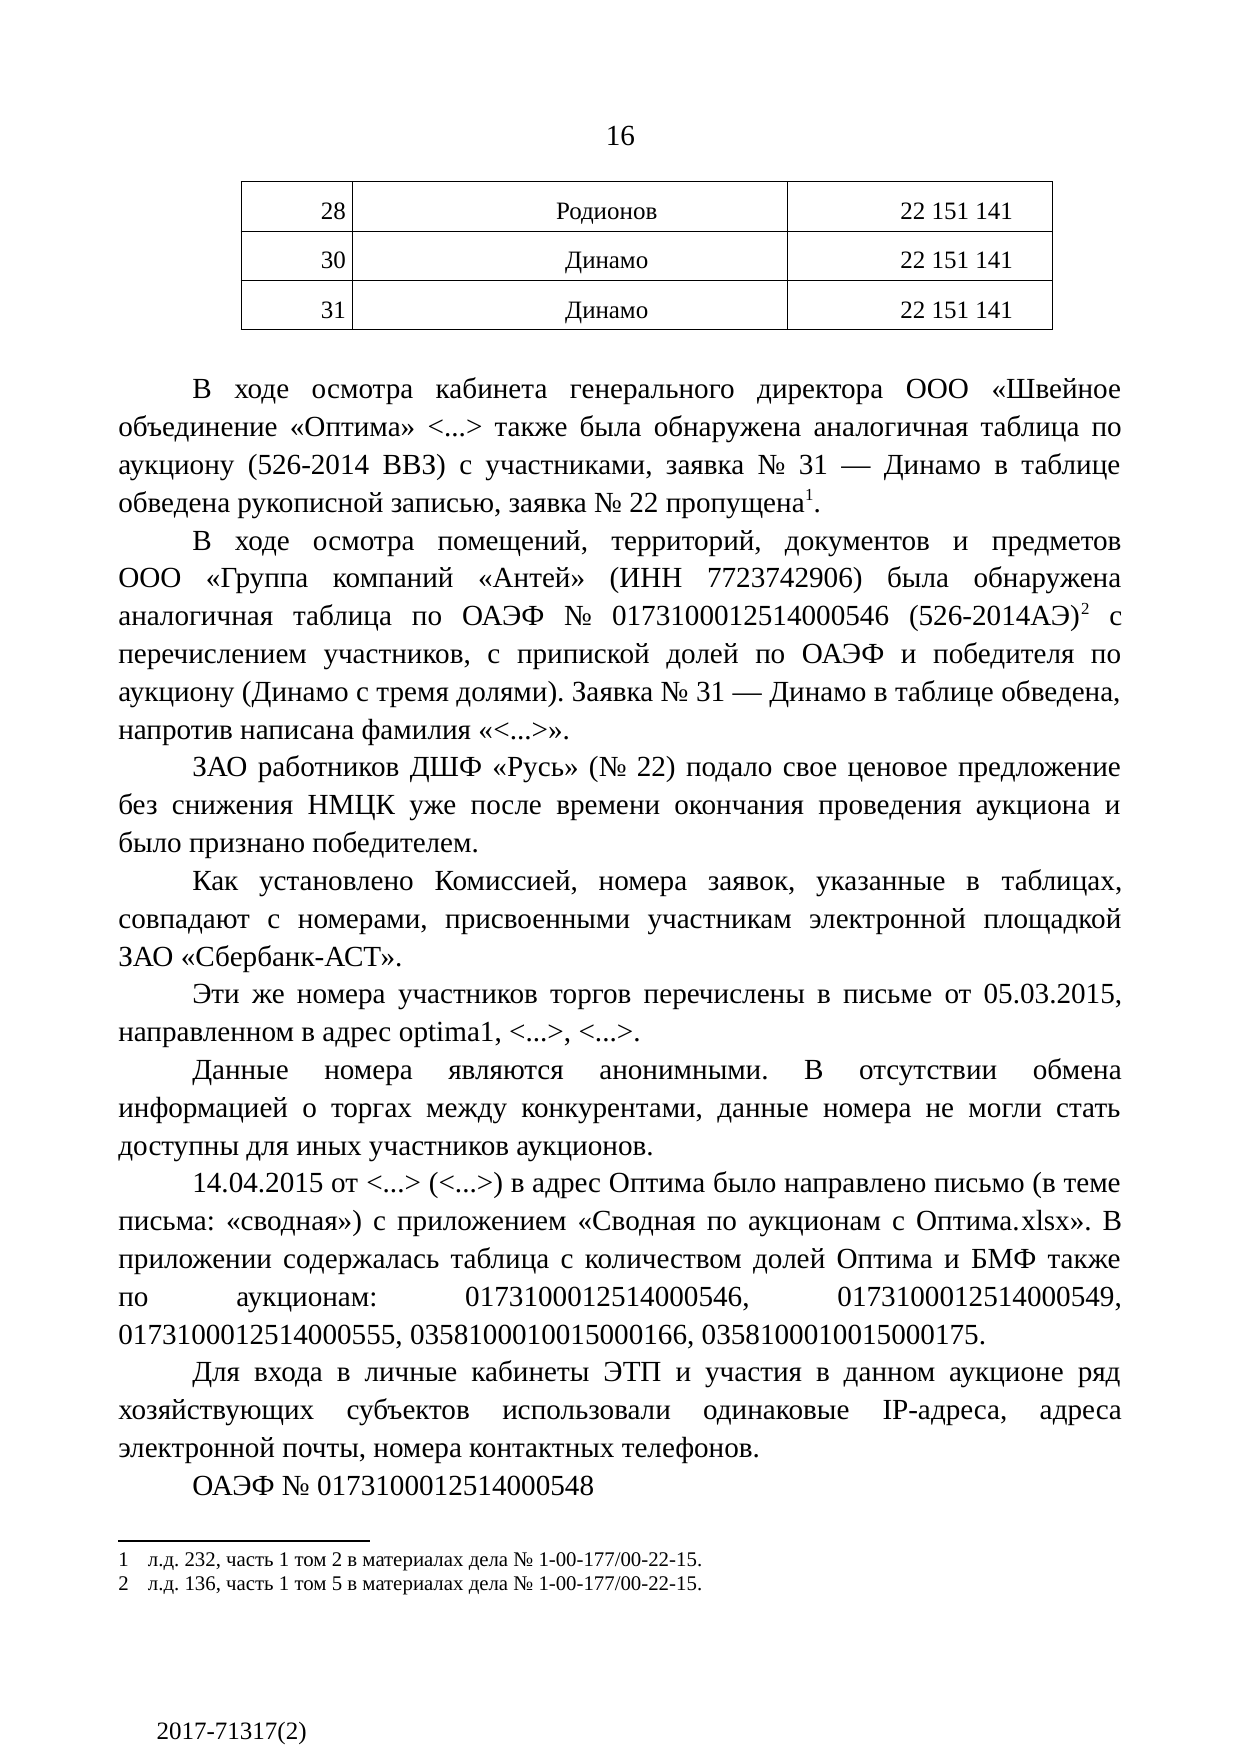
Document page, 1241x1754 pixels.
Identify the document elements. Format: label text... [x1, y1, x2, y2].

text 14.04.2015 от <...> (<...>) в адрес Оптима было направлено письмо (в теме письма: «сводная») с приложением «Сводная по аукционам с Оптима.xlsx». В приложении содержалась таблица с количеством долей Оптима и БМФ также по аукционам: 0173100012514000546, 0173100012514000549, 0173100012514000555, 0358100010015000166, 0358100010015000175. [118, 1161, 1122, 1350]
table_cell Динамо [353, 281, 787, 329]
text л.д. 232, часть 1 том 2 в материалах дела № 1-00-177/00-22-15. [118, 1547, 1122, 1571]
table_cell 22 151 141 [788, 182, 1052, 231]
text Эти же номера участников торгов перечислены в письме от 05.03.2015, направленном в адрес optima1, <...>, <...>. [118, 972, 1122, 1048]
text В ходе осмотра кабинета генерального директора ООО «Швейное объединение «Оптима» <...> также была обнаружена аналогичная таблица по аукциону (526-2014 ВВЗ) с участниками, заявка № 31 — Динамо в таблице обведена рукописной записью, заявка № 22 пропущена. [118, 367, 1122, 518]
table_cell 22 151 141 [788, 281, 1052, 329]
text л.д. 136, часть 1 том 5 в материалах дела № 1-00-177/00-22-15. [118, 1571, 1122, 1595]
text Для входа в личные кабинеты ЭТП и участия в данном аукционе ряд хозяйствующих субъектов использовали одинаковые IP-адреса, адреса электронной почты, номера контактных телефонов. [118, 1350, 1122, 1464]
table_cell 31 [242, 281, 352, 329]
table_cell 22 151 141 [788, 232, 1052, 280]
table_cell Родионов [353, 182, 787, 231]
table_cell 28 [242, 182, 352, 231]
text В ходе осмотра помещений, территорий, документов и предметов ООО «Группа компаний «Антей» (ИНН 7723742906) была обнаружена аналогичная таблица по ОАЭФ № 0173100012514000546 (526-2014АЭ) с перечислением участников, с припиской долей по ОАЭФ и победителя по аукциону (Динамо с тремя долями). Заявка № 31 — Динамо в таблице обведена, напротив написана фамилия «<...>». [118, 518, 1122, 745]
list ОАЭФ № 0173100012514000548 [118, 1464, 1122, 1502]
text ЗАО работников ДШФ «Русь» (№ 22) подало свое ценовое предложение без снижения НМЦК уже после времени окончания проведения аукциона и было признано победителем. [118, 745, 1122, 859]
text Данные номера являются анонимными. В отсутствии обмена информацией о торгах между конкурентами, данные номера не могли стать доступны для иных участников аукционов. [118, 1048, 1122, 1161]
table_cell Динамо [353, 232, 787, 280]
table_cell 30 [242, 232, 352, 280]
text Как установлено Комиссией, номера заявок, указанные в таблицах, совпадают с номерами, присвоенными участникам электронной площадкой ЗАО «Сбербанк-АСТ». [118, 859, 1122, 972]
